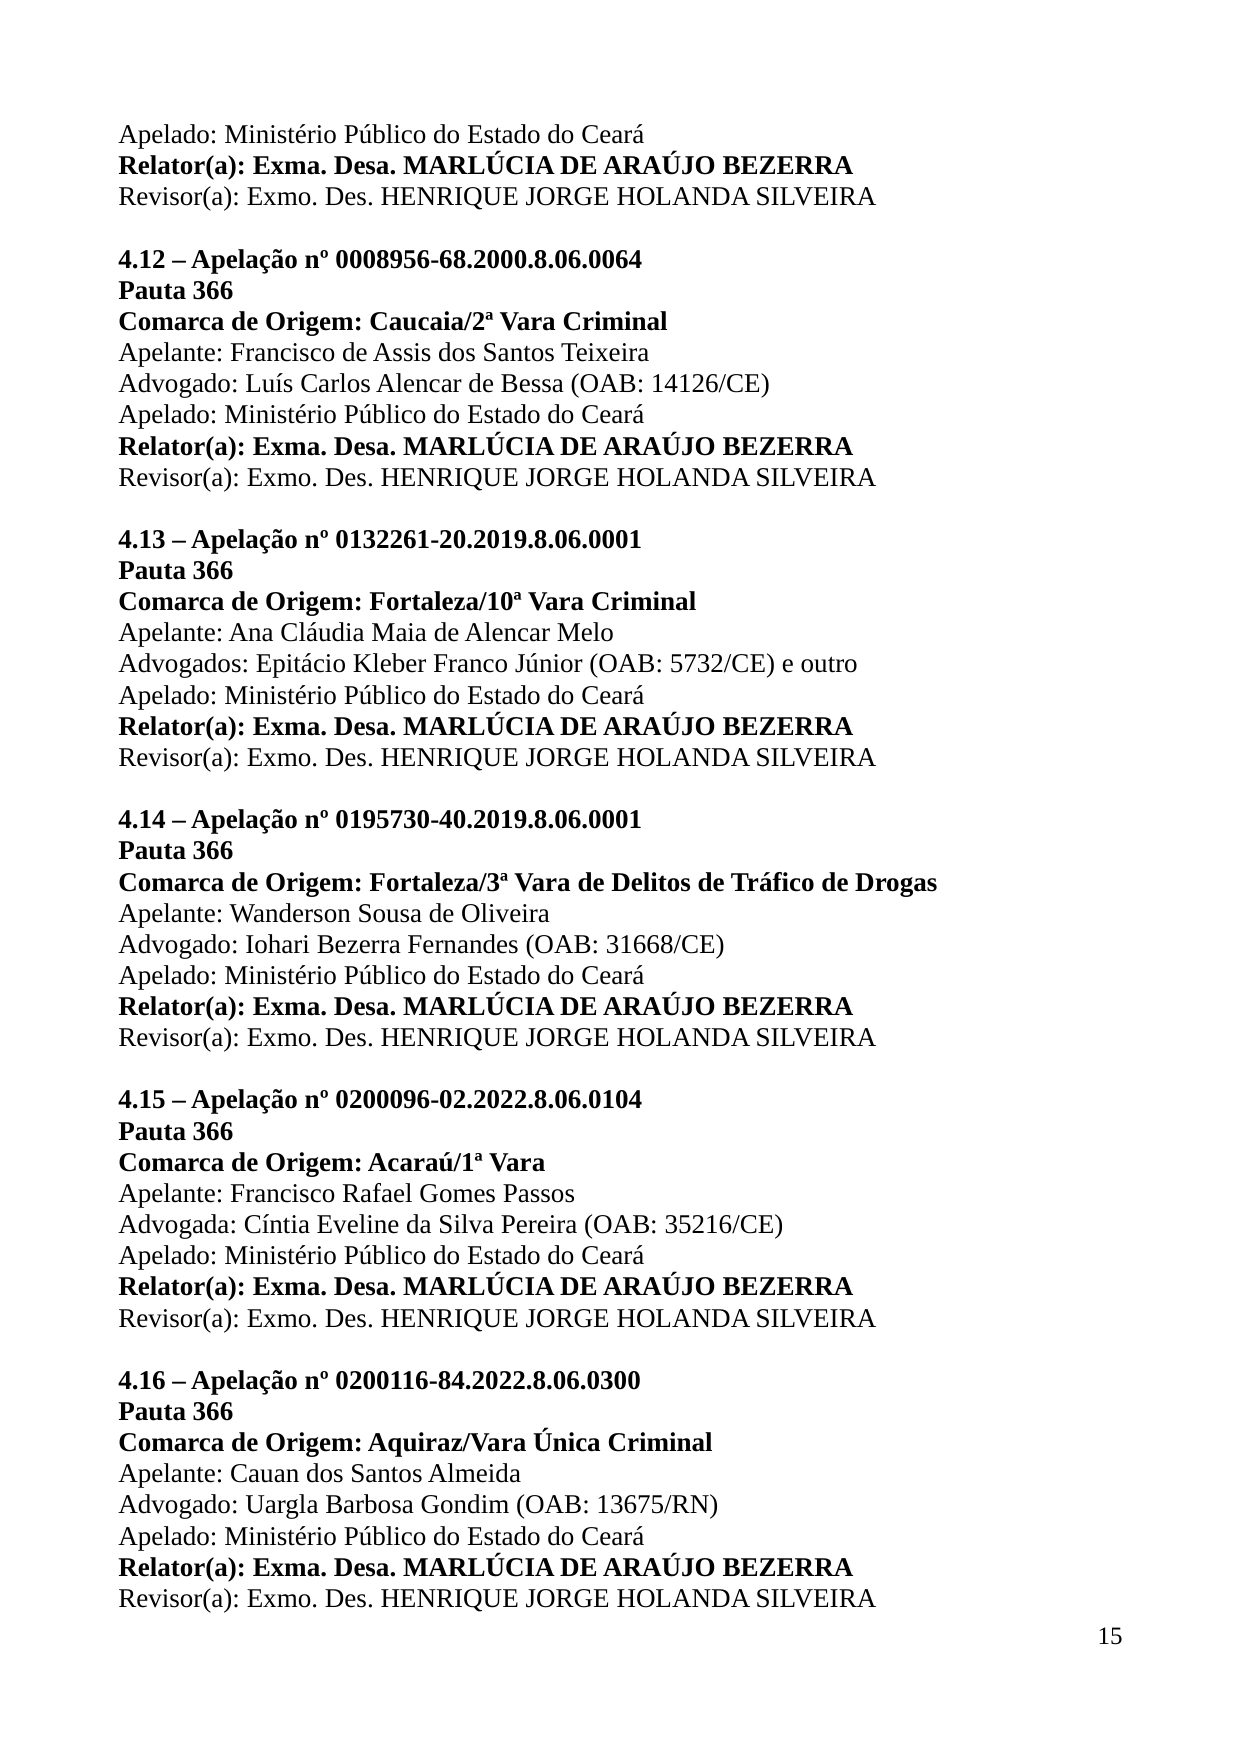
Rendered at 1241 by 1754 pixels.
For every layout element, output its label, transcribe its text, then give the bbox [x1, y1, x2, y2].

text Relator(a): Exma. Desa. MARLÚCIA DE ARAÚJO BEZERRA [118, 990, 1122, 1021]
text Pauta 366 [118, 554, 1122, 585]
text Apelado: Ministério Público do Estado do Ceará [118, 679, 1122, 710]
text Advogado: Luís Carlos Alencar de Bessa (OAB: 14126/CE) [118, 367, 1122, 398]
text Advogado: Uargla Barbosa Gondim (OAB: 13675/RN) [118, 1488, 1122, 1520]
text Revisor(a): Exmo. Des. HENRIQUE JORGE HOLANDA SILVEIRA [118, 741, 1122, 772]
text Comarca de Origem: Acaraú/1ª Vara [118, 1146, 1122, 1177]
text Apelante: Ana Cláudia Maia de Alencar Melo [118, 616, 1122, 648]
text Pauta 366 [118, 834, 1122, 866]
text Relator(a): Exma. Desa. MARLÚCIA DE ARAÚJO BEZERRA [118, 1551, 1122, 1582]
text Revisor(a): Exmo. Des. HENRIQUE JORGE HOLANDA SILVEIRA [118, 1021, 1122, 1052]
text Apelado: Ministério Público do Estado do Ceará [118, 1239, 1122, 1271]
text Comarca de Origem: Fortaleza/3ª Vara de Delitos de Tráfico de Drogas [118, 866, 1122, 897]
text 4.13 – Apelação nº 0132261-20.2019.8.06.0001 [118, 523, 1122, 554]
text 4.16 – Apelação nº 0200116-84.2022.8.06.0300 [118, 1364, 1122, 1395]
text Relator(a): Exma. Desa. MARLÚCIA DE ARAÚJO BEZERRA [118, 1271, 1122, 1302]
text Advogados: Epitácio Kleber Franco Júnior (OAB: 5732/CE) e outro [118, 648, 1122, 679]
text Revisor(a): Exmo. Des. HENRIQUE JORGE HOLANDA SILVEIRA [118, 461, 1122, 492]
text Relator(a): Exma. Desa. MARLÚCIA DE ARAÚJO BEZERRA [118, 429, 1122, 461]
text Apelado: Ministério Público do Estado do Ceará [118, 959, 1122, 990]
text Revisor(a): Exmo. Des. HENRIQUE JORGE HOLANDA SILVEIRA [118, 1582, 1122, 1613]
text Comarca de Origem: Aquiraz/Vara Única Criminal [118, 1426, 1122, 1457]
text 4.12 – Apelação nº 0008956-68.2000.8.06.0064 [118, 243, 1122, 274]
text Revisor(a): Exmo. Des. HENRIQUE JORGE HOLANDA SILVEIRA [118, 180, 1122, 212]
text Pauta 366 [118, 274, 1122, 305]
text Advogada: Cíntia Eveline da Silva Pereira (OAB: 35216/CE) [118, 1208, 1122, 1239]
text Relator(a): Exma. Desa. MARLÚCIA DE ARAÚJO BEZERRA [118, 710, 1122, 741]
text Apelante: Cauan dos Santos Almeida [118, 1457, 1122, 1488]
text Apelado: Ministério Público do Estado do Ceará [118, 118, 1122, 149]
text Apelante: Francisco Rafael Gomes Passos [118, 1177, 1122, 1208]
text Apelante: Wanderson Sousa de Oliveira [118, 897, 1122, 928]
text Comarca de Origem: Fortaleza/10ª Vara Criminal [118, 585, 1122, 616]
text Pauta 366 [118, 1115, 1122, 1146]
text 4.14 – Apelação nº 0195730-40.2019.8.06.0001 [118, 803, 1122, 834]
text Apelante: Francisco de Assis dos Santos Teixeira [118, 336, 1122, 367]
text Apelado: Ministério Público do Estado do Ceará [118, 1520, 1122, 1551]
text Pauta 366 [118, 1395, 1122, 1426]
text Relator(a): Exma. Desa. MARLÚCIA DE ARAÚJO BEZERRA [118, 149, 1122, 180]
text Revisor(a): Exmo. Des. HENRIQUE JORGE HOLANDA SILVEIRA [118, 1302, 1122, 1333]
text Advogado: Iohari Bezerra Fernandes (OAB: 31668/CE) [118, 928, 1122, 959]
text Comarca de Origem: Caucaia/2ª Vara Criminal [118, 305, 1122, 336]
text 4.15 – Apelação nº 0200096-02.2022.8.06.0104 [118, 1084, 1122, 1115]
text Apelado: Ministério Público do Estado do Ceará [118, 398, 1122, 429]
